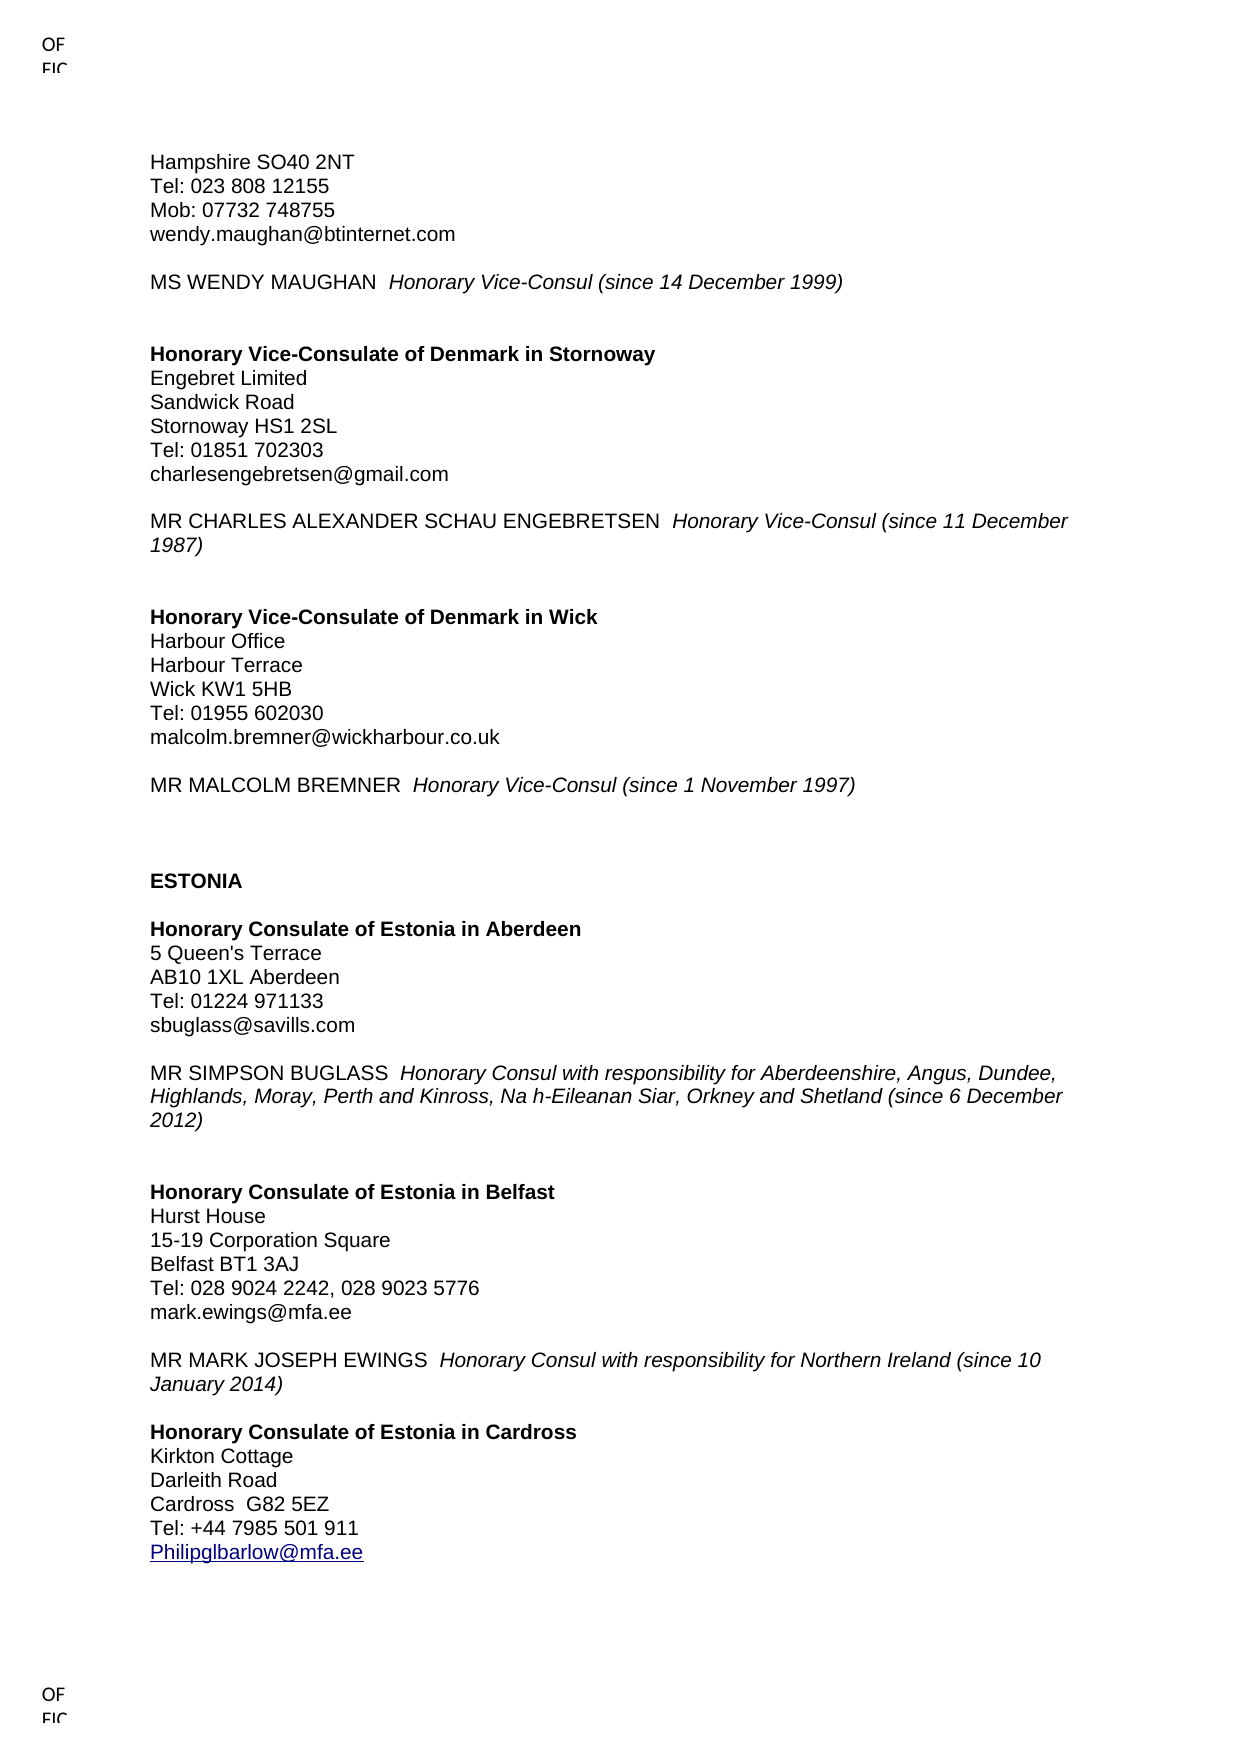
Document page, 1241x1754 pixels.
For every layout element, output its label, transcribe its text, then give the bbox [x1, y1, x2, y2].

text charlesengebretsen@gmail.com [150, 461, 1090, 485]
text Tel: +44 7985 501 911 [150, 1516, 1090, 1539]
text Honorary Vice-Consulate of Denmark in Stornoway [150, 342, 1090, 366]
text Tel: 01955 602030 [150, 701, 1090, 725]
text Harbour Office [150, 629, 1090, 653]
text MR SIMPSON BUGLASS Honorary Consul with responsibility for Aberdeenshire, Angus, Dundee, Highlands, Moray, Perth and Kinross, Na h-Eileanan Siar, Orkney and Shetland (since 6 December 2012) [150, 1060, 1090, 1132]
text MS WENDY MAUGHAN Honorary Vice-Consul (since 14 December 1999) [150, 270, 1090, 294]
text Honorary Consulate of Estonia in Aberdeen [150, 917, 1090, 941]
text Belfast BT1 3AJ [150, 1252, 1090, 1276]
text ESTONIA [150, 869, 1090, 893]
text Honorary Consulate of Estonia in Belfast [150, 1180, 1090, 1204]
text Kirkton Cottage [150, 1444, 1090, 1468]
text Wick KW1 5HB [150, 677, 1090, 701]
text Tel: 01851 702303 [150, 437, 1090, 461]
text MR MALCOLM BREMNER Honorary Vice-Consul (since 1 November 1997) [150, 773, 1090, 797]
text sbuglass@savills.com [150, 1012, 1090, 1036]
text Engebret Limited [150, 366, 1090, 389]
text Tel: 023 808 12155 [150, 174, 1090, 198]
text AB10 1XL Aberdeen [150, 964, 1090, 988]
text mark.ewings@mfa.ee [150, 1300, 1090, 1324]
text 5 Queen's Terrace [150, 941, 1090, 964]
text MR CHARLES ALEXANDER SCHAU ENGEBRETSEN Honorary Vice-Consul (since 11 December 1987) [150, 509, 1090, 557]
text malcolm.bremner@wickharbour.co.uk [150, 725, 1090, 749]
text Honorary Vice-Consulate of Denmark in Wick [150, 605, 1090, 629]
text Cardross G82 5EZ [150, 1492, 1090, 1516]
text Harbour Terrace [150, 653, 1090, 677]
text MR MARK JOSEPH EWINGS Honorary Consul with responsibility for Northern Ireland (since 10 January 2014) [150, 1348, 1090, 1396]
text Tel: 028 9024 2242, 028 9023 5776 [150, 1276, 1090, 1300]
text Philipglbarlow@mfa.ee [150, 1539, 1090, 1563]
text Tel: 01224 971133 [150, 988, 1090, 1012]
text wendy.maughan@btinternet.com [150, 222, 1090, 246]
text Honorary Consulate of Estonia in Cardross [150, 1420, 1090, 1444]
text 15-19 Corporation Square [150, 1228, 1090, 1252]
text Hampshire SO40 2NT [150, 150, 1090, 174]
text Stornoway HS1 2SL [150, 413, 1090, 437]
text Mob: 07732 748755 [150, 198, 1090, 222]
text Darleith Road [150, 1468, 1090, 1492]
text Sandwick Road [150, 389, 1090, 413]
text Hurst House [150, 1204, 1090, 1228]
